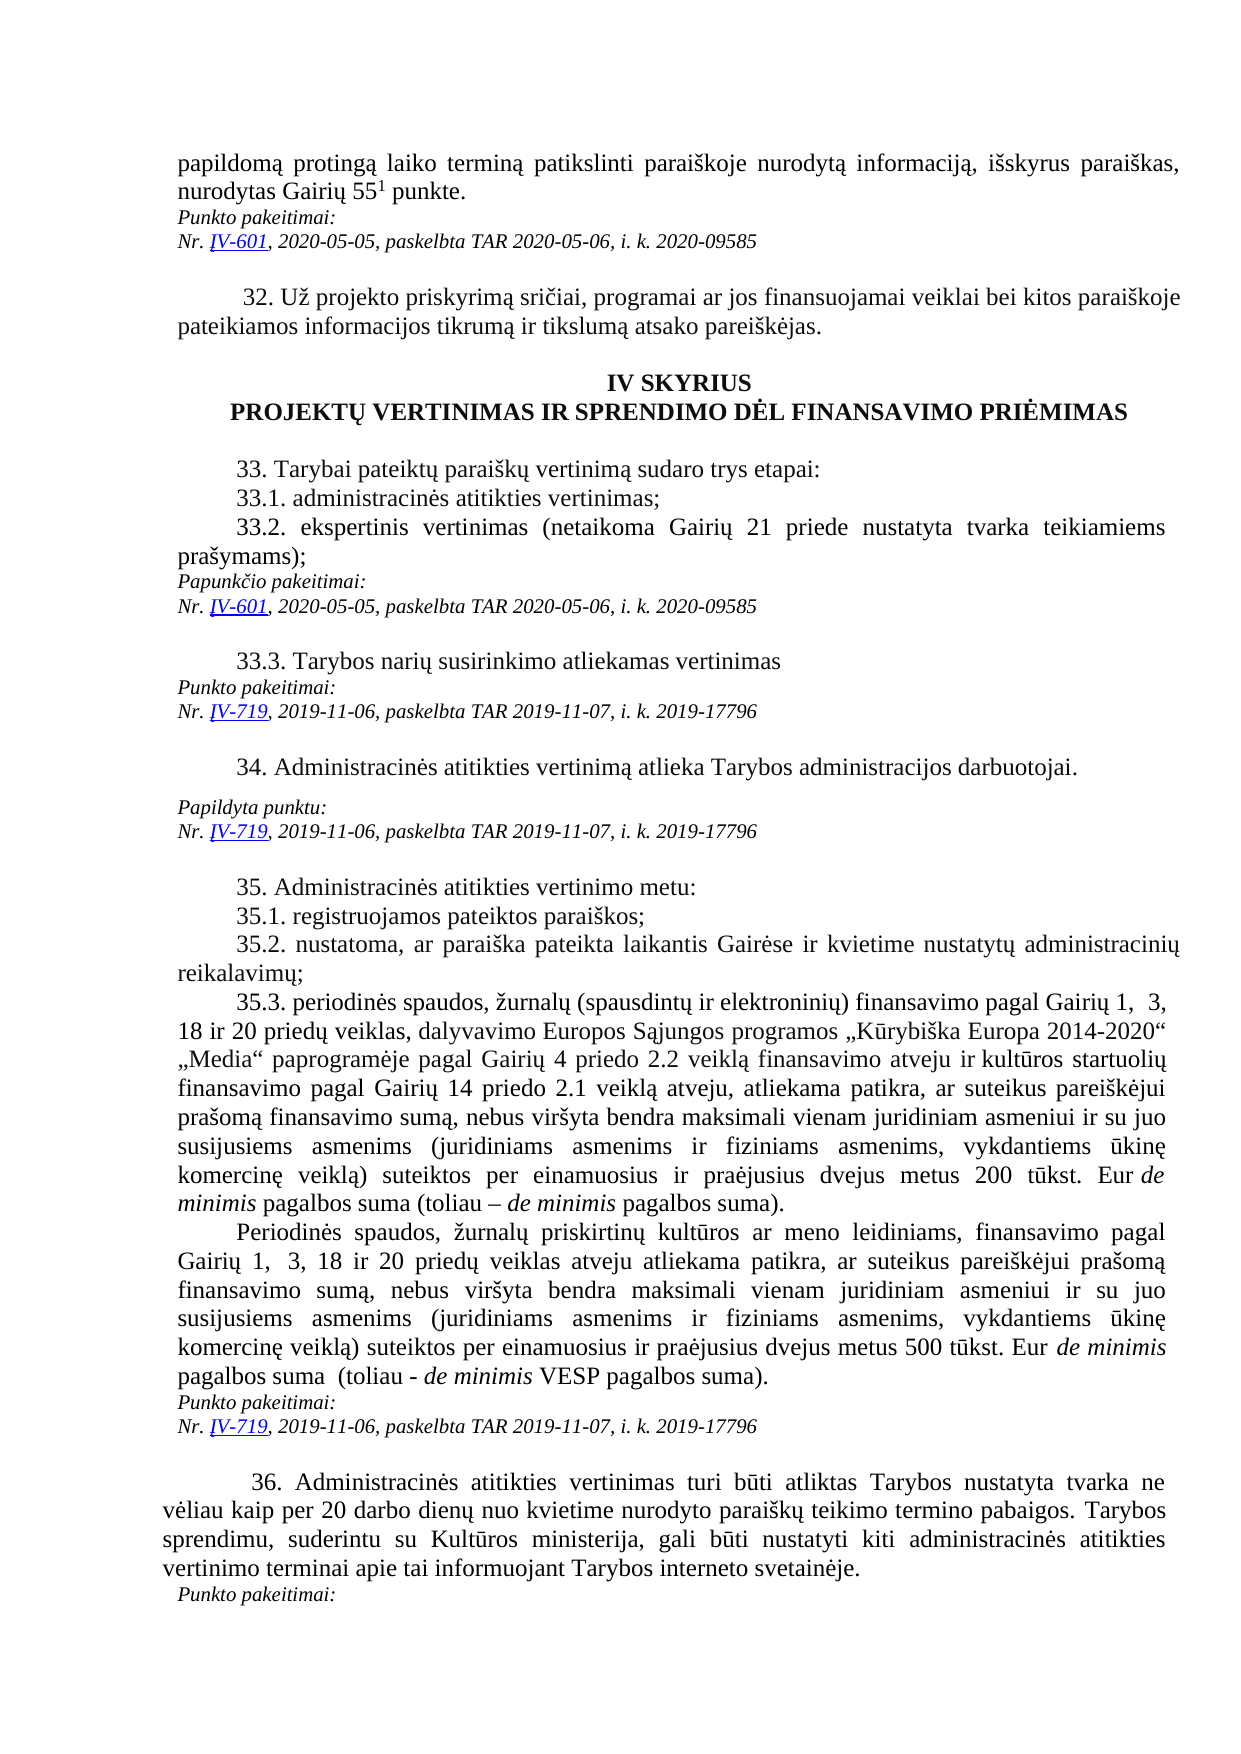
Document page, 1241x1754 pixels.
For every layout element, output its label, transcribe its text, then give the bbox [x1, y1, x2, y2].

text 33.1. administracinės atitikties vertinimas; [177, 483, 1181, 512]
text 36. Administracinės atitikties vertinimas turi būti atliktas Tarybos nustatyta tvarka ne vėliau kaip per 20 darbo dienų nuo kvietime nurodyto paraiškų teikimo termino pabaigos. Tarybos sprendimu, suderintu su Kultūros ministerija, gali būti nustatyti kiti administracinės atitikties vertinimo terminai apie tai informuojant Tarybos interneto svetainėje. [177, 1467, 1181, 1582]
text Punkto pakeitimai: [177, 205, 1181, 229]
text Punkto pakeitimai: [177, 675, 1181, 699]
text Nr. ĮV-719, 2019-11-06, paskelbta TAR 2019-11-07, i. k. 2019-17796 [177, 1414, 1181, 1438]
text papildomą protingą laiko terminą patikslinti paraiškoje nurodytą informaciją, išskyrus paraiškas, nurodytas Gairių 551 punkte. [177, 148, 1181, 205]
text 35. Administracinės atitikties vertinimo metu: [177, 872, 1181, 901]
text Papunkčio pakeitimai: [177, 569, 1181, 593]
text 35.1. registruojamos pateiktos paraiškos; [177, 901, 1181, 929]
text Nr. ĮV-719, 2019-11-06, paskelbta TAR 2019-11-07, i. k. 2019-17796 [177, 819, 1181, 843]
text 33.2. ekspertinis vertinimas (netaikoma Gairių 21 priede nustatyta tvarka teikiamiems prašymams); [177, 512, 1167, 569]
text 33.3. Tarybos narių susirinkimo atliekamas vertinimas [177, 646, 1181, 675]
text Nr. ĮV-601, 2020-05-05, paskelbta TAR 2020-05-06, i. k. 2020-09585 [177, 593, 1181, 618]
text Papildyta punktu: [177, 795, 1181, 819]
text 34. Administracinės atitikties vertinimą atlieka Tarybos administracijos darbuotojai. [177, 752, 1181, 781]
text 32. Už projekto priskyrimą sričiai, programai ar jos finansuojamai veiklai bei kitos paraiškoje pateikiamos informacijos tikrumą ir tikslumą atsako pareiškėjas. [177, 282, 1181, 339]
text 33. Tarybai pateiktų paraiškų vertinimą sudaro trys etapai: [177, 454, 1167, 483]
text IV SKYRIUS [177, 368, 1181, 397]
text PROJEKTŲ VERTINIMAS IR SPRENDIMO DĖL FINANSAVIMO PRIĖMIMAS [177, 397, 1181, 426]
text 35.2. nustatoma, ar paraiška pateikta laikantis Gairėse ir kvietime nustatytų administracinių reikalavimų; [177, 929, 1181, 987]
text Punkto pakeitimai: [177, 1390, 1181, 1414]
text 35.3. periodinės spaudos, žurnalų (spausdintų ir elektroninių) finansavimo pagal Gairių 1, 3, 18 ir 20 priedų veiklas, dalyvavimo Europos Sąjungos programos „Kūrybiška Europa 2014-2020“ „Media“ paprogramėje pagal Gairių 4 priedo 2.2 veiklą finansavimo atveju ir kultūros startuolių finansavimo pagal Gairių 14 priedo 2.1 veiklą atveju, atliekama patikra, ar suteikus pareiškėjui prašomą finansavimo sumą, nebus viršyta bendra maksimali vienam juridiniam asmeniui ir su juo susijusiems asmenims (juridiniams asmenims ir fiziniams asmenims, vykdantiems ūkinę komercinę veiklą) suteiktos per einamuosius ir praėjusius dvejus metus 200 tūkst. Eur de minimis pagalbos suma (toliau – de minimis pagalbos suma). [177, 987, 1167, 1217]
text Periodinės spaudos, žurnalų priskirtinų kultūros ar meno leidiniams, finansavimo pagal Gairių 1, 3, 18 ir 20 priedų veiklas atveju atliekama patikra, ar suteikus pareiškėjui prašomą finansavimo sumą, nebus viršyta bendra maksimali vienam juridiniam asmeniui ir su juo susijusiems asmenims (juridiniams asmenims ir fiziniams asmenims, vykdantiems ūkinę komercinę veiklą) suteiktos per einamuosius ir praėjusius dvejus metus 500 tūkst. Eur de minimis pagalbos suma (toliau - de minimis VESP pagalbos suma). [177, 1217, 1167, 1390]
text Nr. ĮV-601, 2020-05-05, paskelbta TAR 2020-05-06, i. k. 2020-09585 [177, 229, 1181, 253]
text Nr. ĮV-719, 2019-11-06, paskelbta TAR 2019-11-07, i. k. 2019-17796 [177, 699, 1181, 723]
text Punkto pakeitimai: [177, 1582, 1181, 1606]
